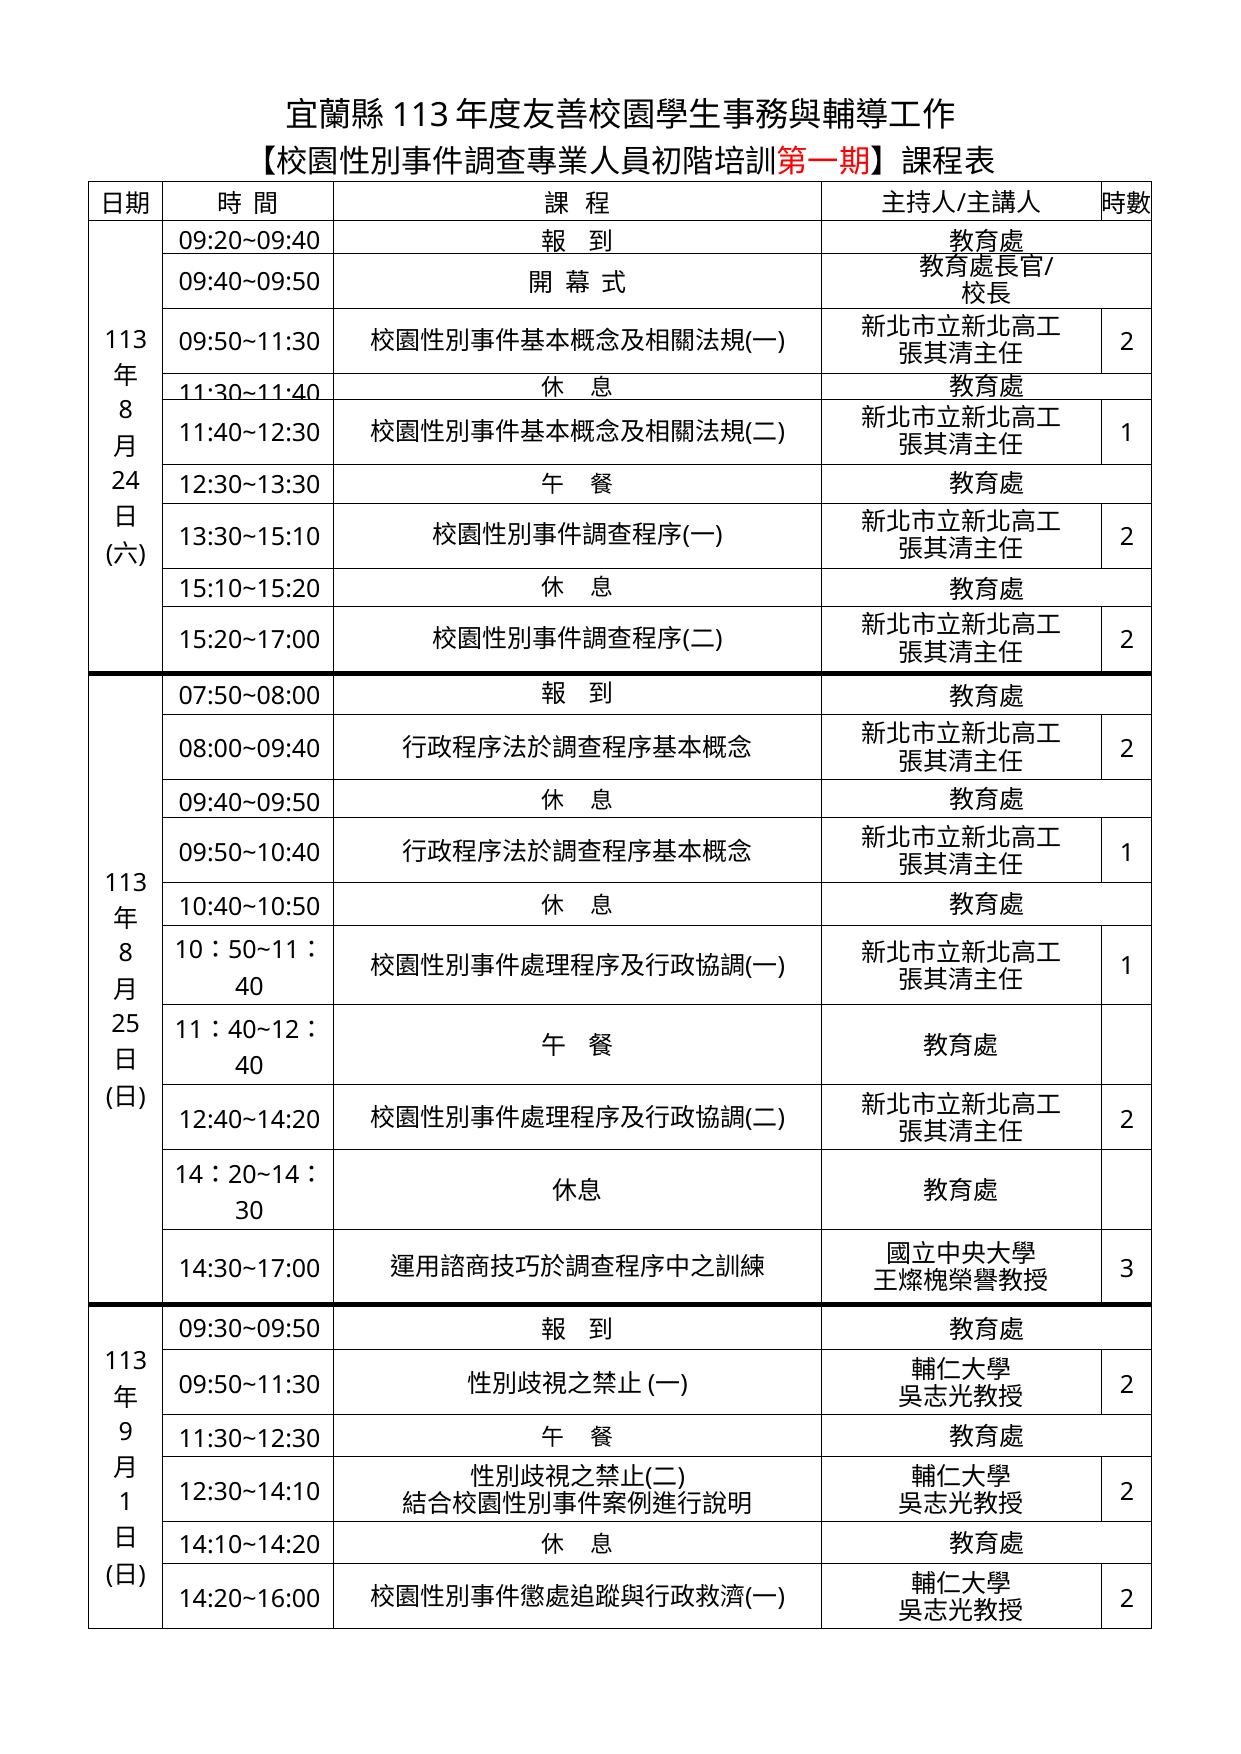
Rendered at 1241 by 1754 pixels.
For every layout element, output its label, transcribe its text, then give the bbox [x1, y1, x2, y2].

table_cell 休 息 [334, 883, 821, 924]
table_cell 14:30~17:00 [163, 1230, 333, 1302]
table_cell 新北市立新北高工 張其清主任 [822, 504, 1101, 568]
table_cell 報 到 [334, 676, 821, 713]
table_cell 2 [1102, 1085, 1151, 1149]
table_cell 教育處 [822, 465, 1151, 503]
table_cell 行政程序法於調查程序基本概念 [334, 715, 821, 778]
table_cell 校園性別事件基本概念及相關法規(一) [334, 309, 821, 373]
table_cell 09:50~11:30 [163, 1350, 333, 1414]
table_cell 09:30~09:50 [163, 1307, 333, 1349]
table_cell 11:40~12:30 [163, 400, 333, 464]
table_cell 教育處長官/ 校長 [822, 254, 1151, 308]
table_cell 輔仁大學 吳志光教授 [822, 1350, 1101, 1414]
table_cell 新北市立新北高工 張其清主任 [822, 926, 1101, 1004]
table_cell 報 到 [334, 221, 821, 253]
table_cell 11:30~12:30 [163, 1415, 333, 1456]
table_cell 新北市立新北高工 張其清主任 [822, 818, 1101, 882]
table_cell 2 [1102, 1457, 1151, 1521]
table_cell 新北市立新北高工 張其清主任 [822, 400, 1101, 464]
table_cell 校園性別事件調查程序(一) [334, 504, 821, 568]
table_cell [1102, 1150, 1151, 1228]
table_cell 輔仁大學 吳志光教授 [822, 1564, 1101, 1628]
table_cell 校園性別事件處理程序及行政協調(二) [334, 1085, 821, 1149]
table_cell 教育處 [822, 1522, 1151, 1563]
table_cell 輔仁大學 吳志光教授 [822, 1457, 1101, 1521]
table_cell 教育處 [822, 1150, 1101, 1228]
table_cell 新北市立新北高工 張其清主任 [822, 607, 1101, 671]
table_cell 1 [1102, 818, 1151, 882]
table_cell 教育處 [822, 780, 1151, 817]
table_cell 1 [1102, 400, 1151, 464]
table_cell 2 [1102, 309, 1151, 373]
table_cell 07:50~08:00 [163, 676, 333, 713]
table_cell 教育處 [822, 569, 1151, 606]
table_cell 09:50~11:30 [163, 309, 333, 373]
table_cell 15:10~15:20 [163, 569, 333, 606]
table_cell 113 年 8 月 25 日 (日) [89, 676, 162, 1302]
table_header 課 程 [334, 182, 821, 220]
table_header 時 間 [163, 182, 333, 220]
table_cell 報 到 [334, 1307, 821, 1349]
table_cell 09:40~09:50 [163, 254, 333, 308]
table_cell 12:30~13:30 [163, 465, 333, 503]
table_header 日期 [89, 182, 162, 220]
table_cell 校園性別事件處理程序及行政協調(一) [334, 926, 821, 1004]
table_cell 教育處 [822, 676, 1151, 713]
table_cell 08:00~09:40 [163, 715, 333, 778]
table_header 主持人/主講人 [822, 182, 1101, 220]
table_cell 休息 [334, 1150, 821, 1228]
table_cell 午 餐 [334, 465, 821, 503]
table_cell 教育處 [822, 883, 1151, 924]
table_cell 1 [1102, 926, 1151, 1004]
table_cell 2 [1102, 504, 1151, 568]
table_cell 午 餐 [334, 1415, 821, 1456]
table_cell 校園性別事件調查程序(二) [334, 607, 821, 671]
table_cell 休 息 [334, 374, 821, 399]
table_cell 11:30~11:40 [163, 374, 333, 399]
table_cell 14:10~14:20 [163, 1522, 333, 1563]
table_cell 09:50~10:40 [163, 818, 333, 882]
table_cell 新北市立新北高工 張其清主任 [822, 1085, 1101, 1149]
table_cell 休 息 [334, 569, 821, 606]
table_cell 午 餐 [334, 1005, 821, 1084]
table_cell 12:30~14:10 [163, 1457, 333, 1521]
table_cell 11：40~12：40 [163, 1005, 333, 1084]
table_cell 國立中央大學 王燦槐榮譽教授 [822, 1230, 1101, 1302]
table_cell 2 [1102, 715, 1151, 778]
table_cell 新北市立新北高工 張其清主任 [822, 715, 1101, 778]
table_cell 性別歧視之禁止 (一) [334, 1350, 821, 1414]
text 【校園性別事件調查專業人員初階培訓第一期】課程表 [112, 135, 1128, 181]
table_cell 10：50~11：40 [163, 926, 333, 1004]
table_cell 15:20~17:00 [163, 607, 333, 671]
table_cell 10:40~10:50 [163, 883, 333, 924]
table_cell 教育處 [822, 221, 1151, 253]
table_cell 教育處 [822, 374, 1151, 399]
table_cell 14：20~14：30 [163, 1150, 333, 1228]
table_cell 2 [1102, 1350, 1151, 1414]
table_cell 校園性別事件懲處追蹤與行政救濟(一) [334, 1564, 821, 1628]
table_cell 校園性別事件基本概念及相關法規(二) [334, 400, 821, 464]
table_cell 09:40~09:50 [163, 780, 333, 817]
table_cell 行政程序法於調查程序基本概念 [334, 818, 821, 882]
table_cell 休 息 [334, 780, 821, 817]
table_cell 性別歧視之禁止(二) 結合校園性別事件案例進行說明 [334, 1457, 821, 1521]
table_cell 2 [1102, 607, 1151, 671]
table_cell 教育處 [822, 1415, 1151, 1456]
table_cell 休 息 [334, 1522, 821, 1563]
table_cell 開 幕 式 [334, 254, 821, 308]
table_cell 09:20~09:40 [163, 221, 333, 253]
table_cell 12:40~14:20 [163, 1085, 333, 1149]
text 宜蘭縣113年度友善校園學生事務與輔導工作 [112, 89, 1128, 135]
table_cell 2 [1102, 1564, 1151, 1628]
table_header 時數 [1102, 182, 1151, 220]
table_cell 運用諮商技巧於調查程序中之訓練 [334, 1230, 821, 1302]
table_cell 13:30~15:10 [163, 504, 333, 568]
table_cell 新北市立新北高工 張其清主任 [822, 309, 1101, 373]
table_cell 教育處 [822, 1307, 1151, 1349]
table_cell 113 年 8 月 24 日 (六) [89, 221, 162, 671]
table_cell [1102, 1005, 1151, 1084]
table_cell 113 年 9 月 1 日 (日) [89, 1307, 162, 1628]
table_cell 3 [1102, 1230, 1151, 1302]
table_cell 教育處 [822, 1005, 1101, 1084]
table_cell 14:20~16:00 [163, 1564, 333, 1628]
